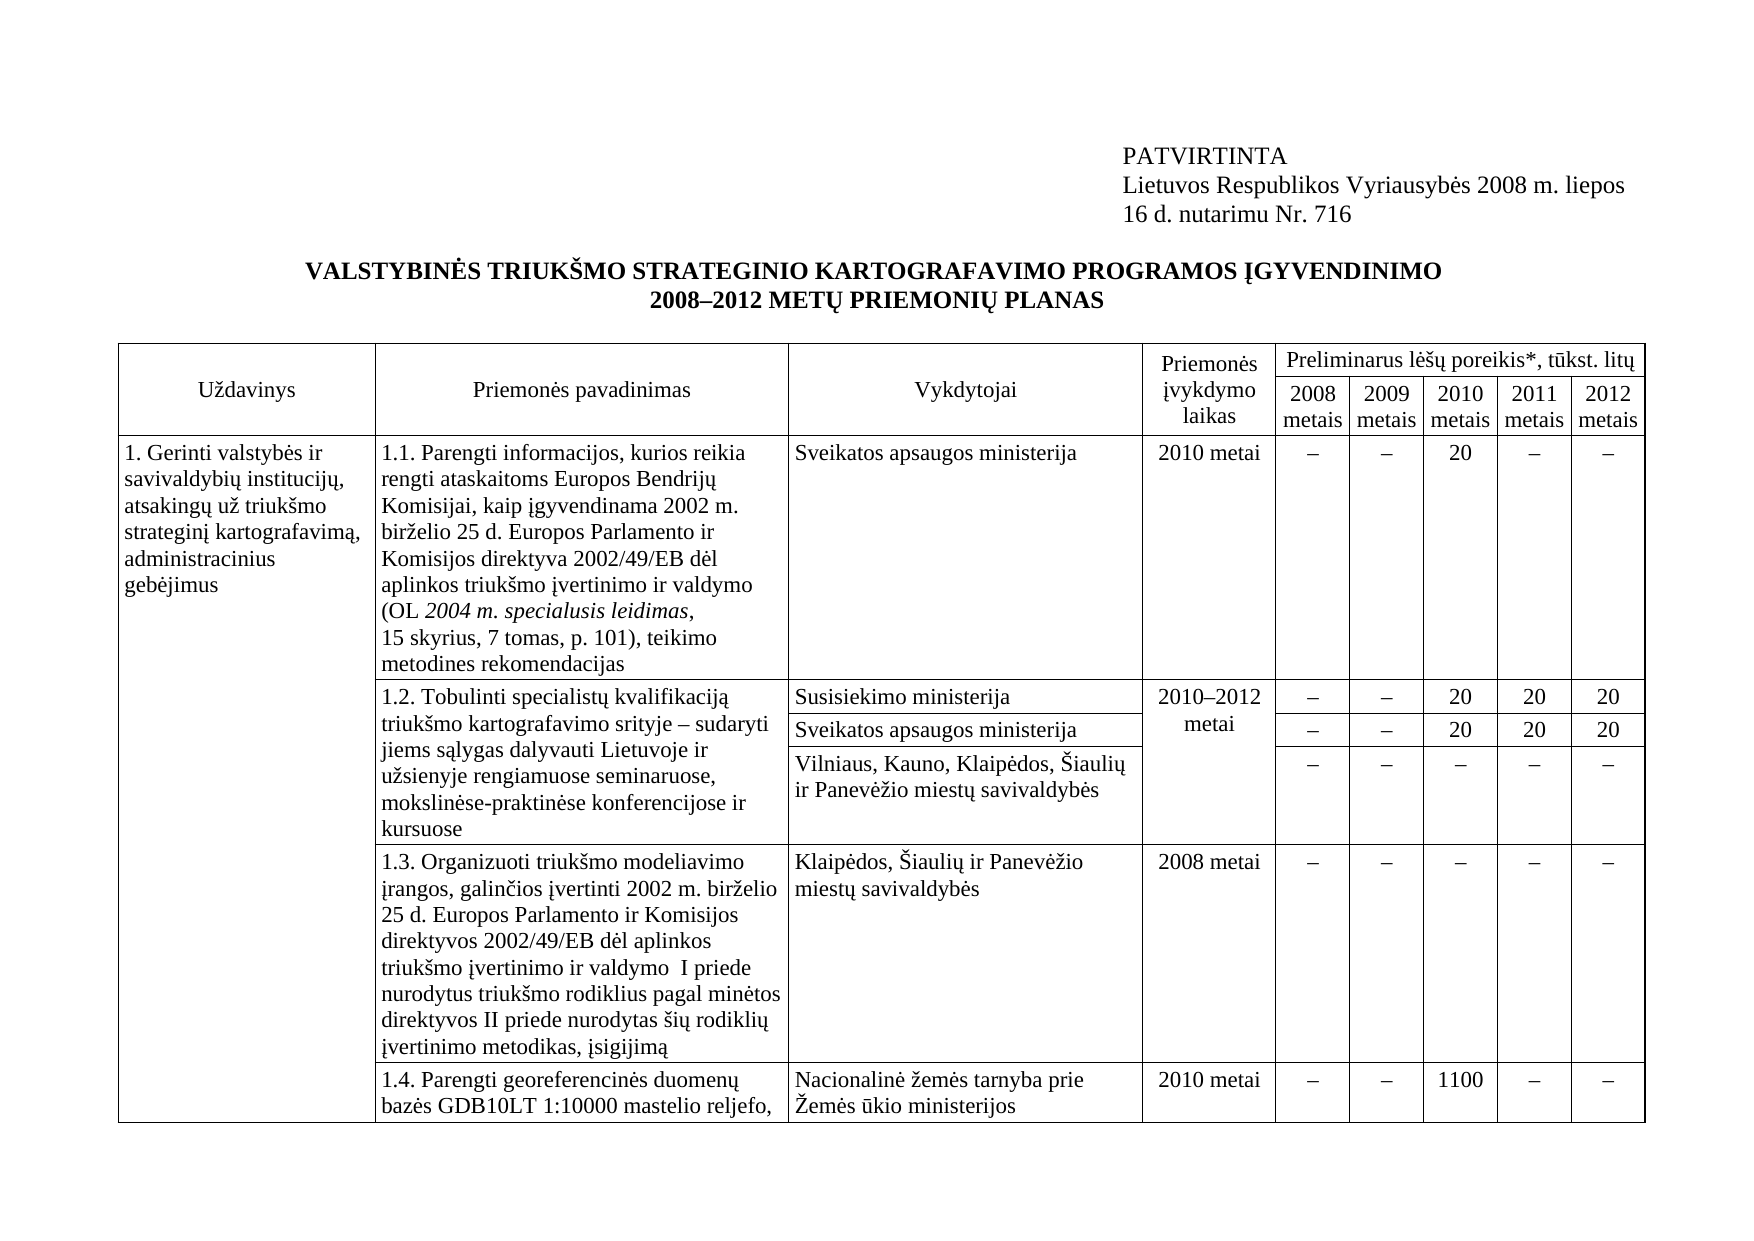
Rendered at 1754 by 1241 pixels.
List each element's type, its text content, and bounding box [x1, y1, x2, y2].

table_cell 2009 metais [1350, 377, 1423, 435]
table_cell Sveikatos apsaugos ministerija [789, 714, 1142, 746]
table_cell Sveikatos apsaugos ministerija [789, 436, 1142, 679]
table_header Vykdytojai [789, 344, 1142, 435]
table_cell 2011 metais [1498, 377, 1571, 435]
table_cell – [1350, 845, 1423, 1062]
table_header Priemonės pavadinimas [376, 344, 788, 435]
table_cell – [1350, 747, 1423, 844]
table_cell – [1498, 1063, 1571, 1122]
table_cell – [1424, 845, 1497, 1062]
table_cell – [1276, 747, 1349, 844]
table_cell 1.3. Organizuoti triukšmo modeliavimo įrangos, galinčios įvertinti 2002 m. birželio 25 d. Europos Parlamento ir Komisijos direktyvos 2002/49/EB dėl aplinkos triukšmo įvertinimo ir valdymo I priede nurodytus triukšmo rodiklius pagal minėtos direktyvos II priede nurodytas šių rodiklių įvertinimo metodikas, įsigijimą [376, 845, 788, 1062]
table_cell 20 [1572, 680, 1644, 712]
table_cell – [1276, 1063, 1349, 1122]
table_cell 20 [1498, 714, 1571, 746]
table_cell 1.2. Tobulinti specialistų kvalifikaciją triukšmo kartografavimo srityje – sudaryti jiems sąlygas dalyvauti Lietuvoje ir užsienyje rengiamuose seminaruose, mokslinėse-praktinėse konferencijose ir kursuose [376, 680, 788, 844]
table_cell 20 [1424, 680, 1497, 712]
text PATVIRTINTA [1122, 141, 1636, 170]
table_cell – [1350, 714, 1423, 746]
table_cell 20 [1498, 680, 1571, 712]
table_cell Klaipėdos, Šiaulių ir Panevėžio miestų savivaldybės [789, 845, 1142, 1062]
table_cell – [1276, 680, 1349, 712]
table_cell – [1498, 436, 1571, 679]
text 2008–2012 METŲ PRIEMONIŲ PLANAS [118, 285, 1636, 314]
table_cell 2010 metai [1143, 436, 1275, 679]
table_cell – [1350, 436, 1423, 679]
table_cell 20 [1424, 714, 1497, 746]
table_cell 2008 metai [1143, 845, 1275, 1062]
table_header Preliminarus lėšų poreikis*, tūkst. litų [1276, 344, 1644, 376]
table_cell – [1350, 680, 1423, 712]
table_cell 20 [1572, 714, 1644, 746]
table_cell – [1350, 1063, 1423, 1122]
table_cell – [1572, 747, 1644, 844]
table_cell 20 [1424, 436, 1497, 679]
table_cell 1. Gerinti valstybės ir savivaldybių institucijų, atsakingų už triukšmo strateginį kartografavimą, administracinius gebėjimus [119, 436, 375, 1122]
table_cell 1.4. Parengti georeferencinės duomenų bazės GDB10LT 1:10000 mastelio reljefo, [376, 1063, 788, 1122]
table_cell 2010 metai [1143, 1063, 1275, 1122]
table_cell Vilniaus, Kauno, Klaipėdos, Šiaulių ir Panevėžio miestų savivaldybės [789, 747, 1142, 844]
table_cell – [1572, 436, 1644, 679]
table_cell – [1572, 1063, 1644, 1122]
text VALSTYBINĖS TRIUKŠMO STRATEGINIO KARTOGRAFAVIMO PROGRAMOS ĮGYVENDINIMO [118, 256, 1636, 285]
text Lietuvos Respublikos Vyriausybės 2008 m. liepos 16 d. nutarimu Nr. 716 [1122, 170, 1636, 227]
table_cell 1100 [1424, 1063, 1497, 1122]
table_cell 2008 metais [1276, 377, 1349, 435]
table_cell – [1424, 747, 1497, 844]
table_cell – [1276, 714, 1349, 746]
table_cell 1.1. Parengti informacijos, kurios reikia rengti ataskaitoms Europos Bendrijų Komisijai, kaip įgyvendinama 2002 m. birželio 25 d. Europos Parlamento ir Komisijos direktyva 2002/49/EB dėl aplinkos triukšmo įvertinimo ir valdymo (OL 2004 m. specialusis leidimas, 15 skyrius, 7 tomas, p. 101), teikimo metodines rekomendacijas [376, 436, 788, 679]
table_cell – [1276, 436, 1349, 679]
table_cell – [1572, 845, 1644, 1062]
table_cell Nacionalinė žemės tarnyba prie Žemės ūkio ministerijos [789, 1063, 1142, 1122]
table_header Uždavinys [119, 344, 375, 435]
table_cell Susisiekimo ministerija [789, 680, 1142, 712]
table_cell 2010 metais [1424, 377, 1497, 435]
table_cell – [1498, 845, 1571, 1062]
table_cell 2012 metais [1572, 377, 1644, 435]
table_cell – [1276, 845, 1349, 1062]
table_cell – [1498, 747, 1571, 844]
table_header Priemonės įvykdymo laikas [1143, 344, 1275, 435]
table_cell 2010–2012 metai [1143, 680, 1275, 844]
